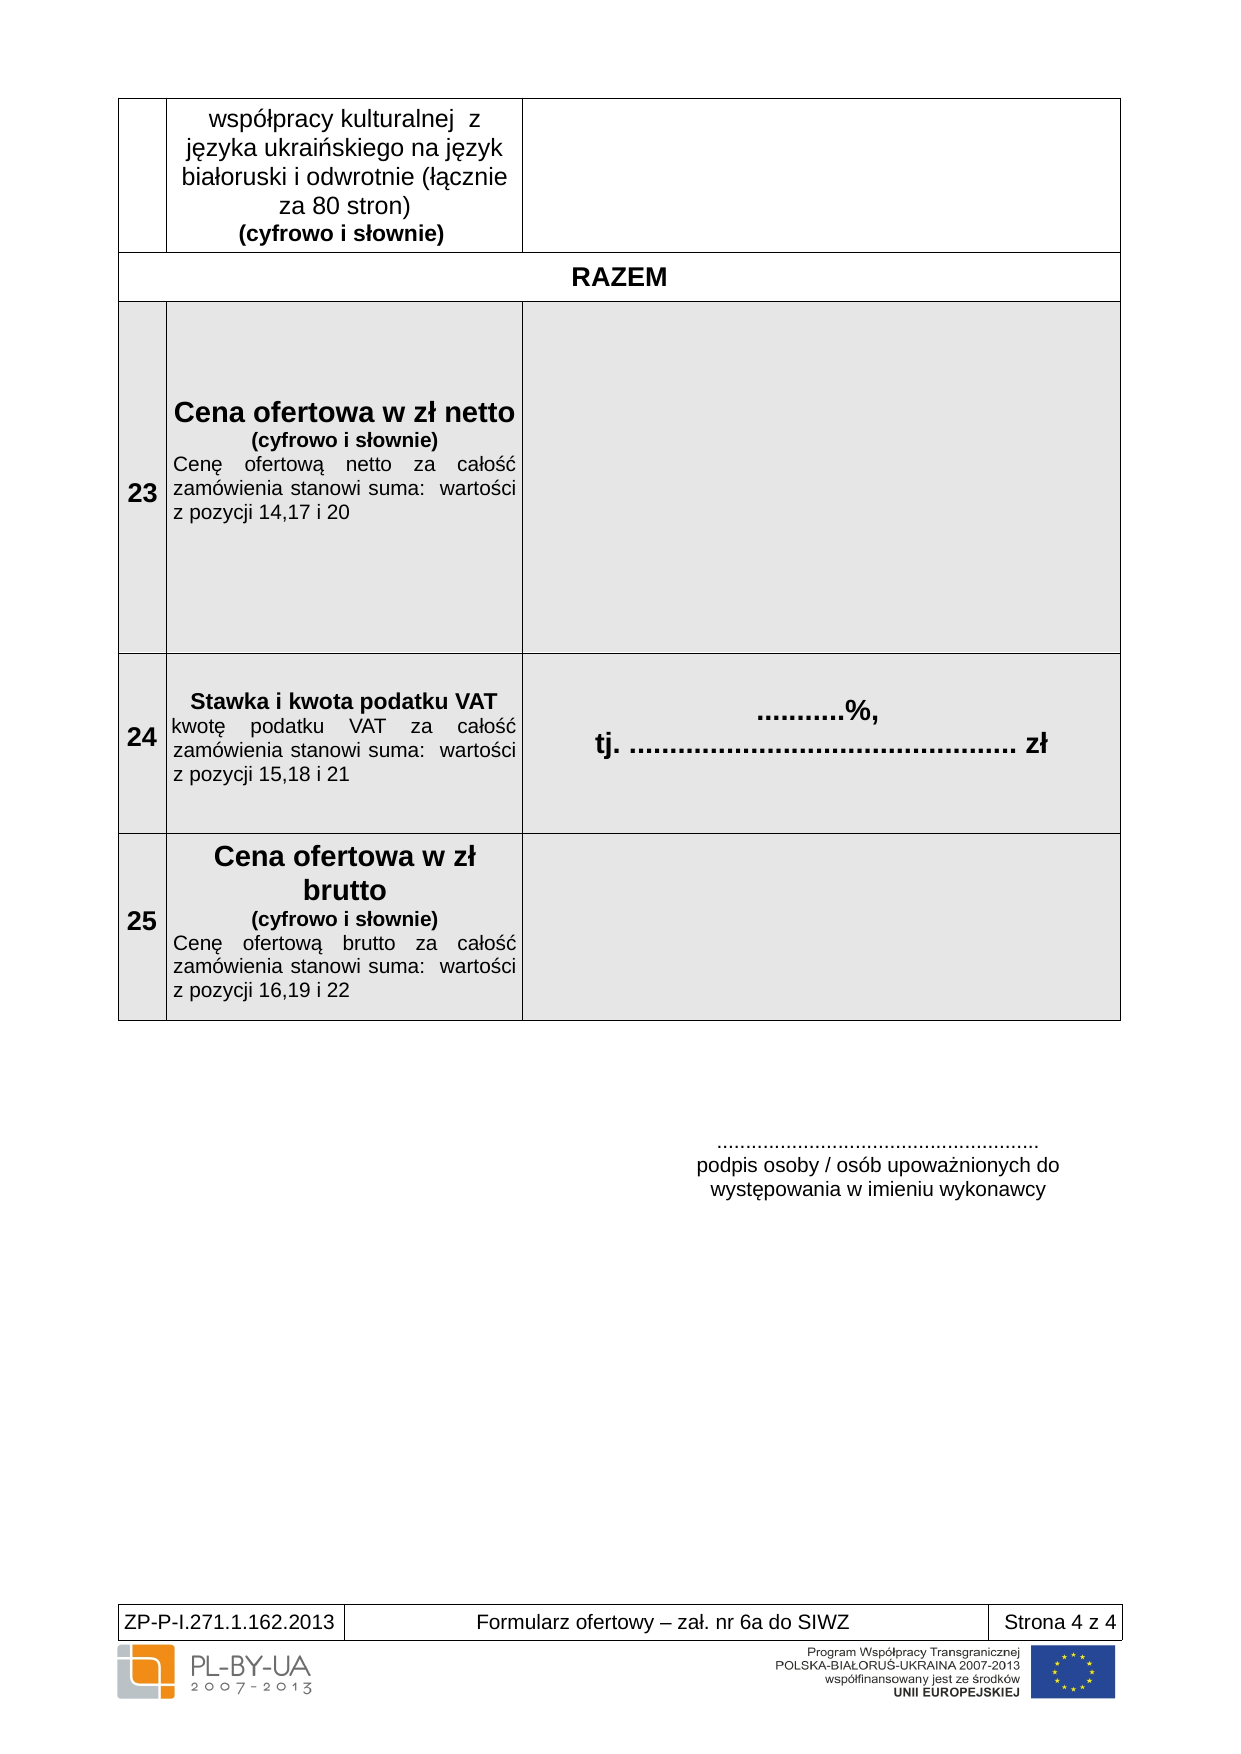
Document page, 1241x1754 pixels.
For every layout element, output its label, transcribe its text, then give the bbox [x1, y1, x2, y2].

table_cell współpracy kulturalnej z języka ukraińskiego na język białoruski i odwrotnie (łącznie za 80 stron) (cyfrowo i słownie) [167, 99, 522, 252]
table_cell [119, 99, 166, 252]
table_cell Cena ofertowa w zł netto (cyfrowo i słownie) Cenę ofertową netto za całość zamówienia stanowi suma: wartości z pozycji 14,17 i 20 [167, 302, 522, 652]
picture [116, 1644, 1116, 1699]
table_cell [523, 834, 1120, 1020]
table_cell ...........%, tj. ................................................ zł [523, 654, 1120, 833]
table_cell 23 [119, 302, 166, 652]
table_cell RAZEM [119, 253, 1120, 301]
text podpis osoby / osób upoważnionych do [561, 1153, 1122, 1177]
table_cell Cena ofertowa w zł brutto (cyfrowo i słownie) Cenę ofertową brutto za całość zamówienia stanowi suma: wartości z pozycji 16,19 i 22 [167, 834, 522, 1020]
table_cell [523, 302, 1120, 652]
table_cell 24 [119, 654, 166, 833]
table_cell Stawka i kwota podatku VAT kwotę podatku VAT za całość zamówienia stanowi suma: wartości z pozycji 15,18 i 21 [167, 654, 522, 833]
table_cell 25 [119, 834, 166, 1020]
text ........................................................ [561, 1129, 1122, 1153]
text występowania w imieniu wykonawcy [561, 1177, 1122, 1201]
table_cell [523, 99, 1120, 252]
